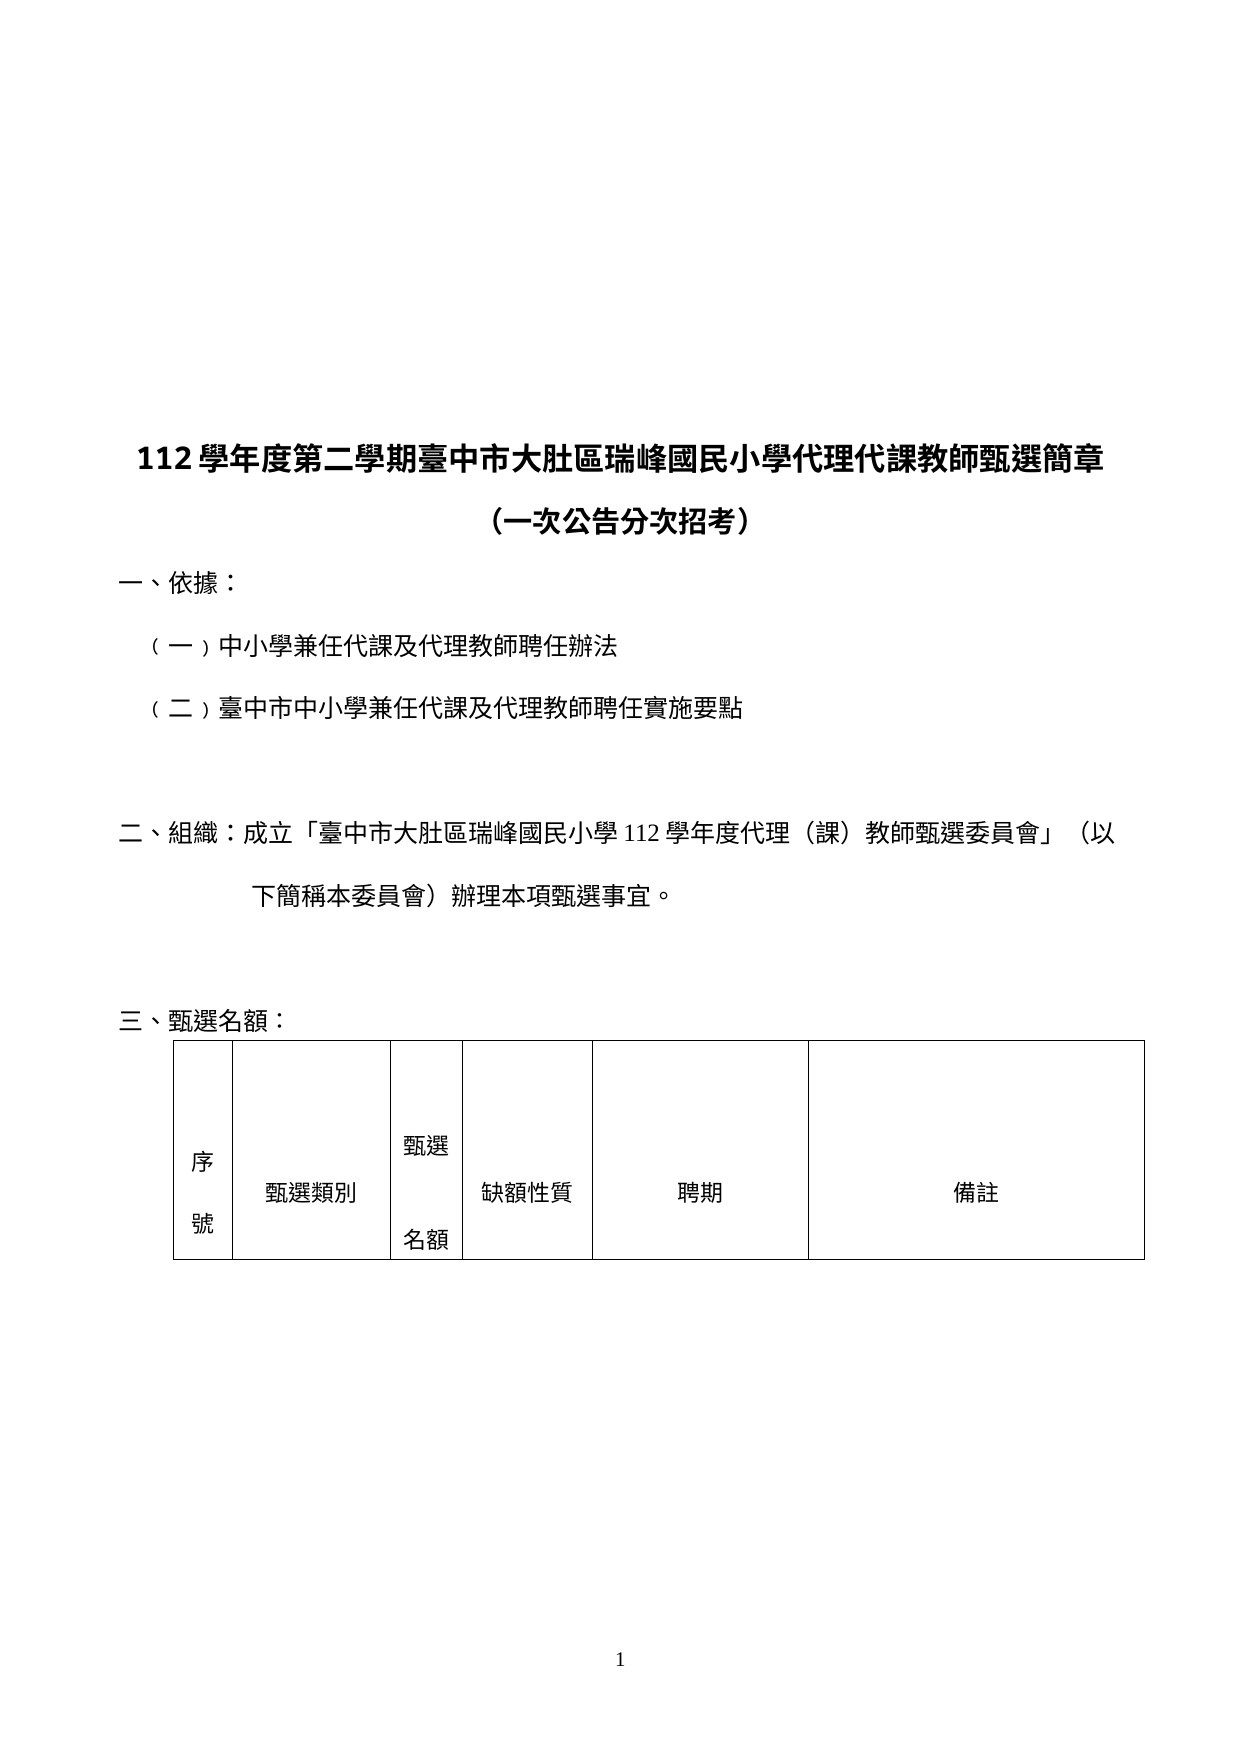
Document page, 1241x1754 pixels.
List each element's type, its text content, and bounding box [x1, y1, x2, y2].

table_header 甄選 名額 [391, 1041, 462, 1259]
table_header 缺額性質 [463, 1041, 592, 1259]
table_header 聘期 [593, 1041, 808, 1259]
table_header 甄選類別 [233, 1041, 390, 1259]
text 二、組織：成立「臺中市大肚區瑞峰國民小學112學年度代理（課）教師甄選委員會」（以下簡稱本委員會）辦理本項甄選事宜。 [118, 790, 1122, 915]
text ﹙一﹚中小學兼任代課及代理教師聘任辦法 [143, 603, 1122, 665]
text 112學年度第二學期臺中市大肚區瑞峰國民小學代理代課教師甄選簡章 [118, 415, 1122, 478]
text 三、甄選名額： [118, 978, 1122, 1040]
text （一次公告分次招考） [118, 478, 1122, 540]
text ﹙二﹚臺中市中小學兼任代課及代理教師聘任實施要點 [143, 665, 1122, 728]
text 一、依據： [118, 540, 1122, 603]
table_header 序號 [174, 1041, 232, 1259]
table_header 備註 [809, 1041, 1144, 1259]
